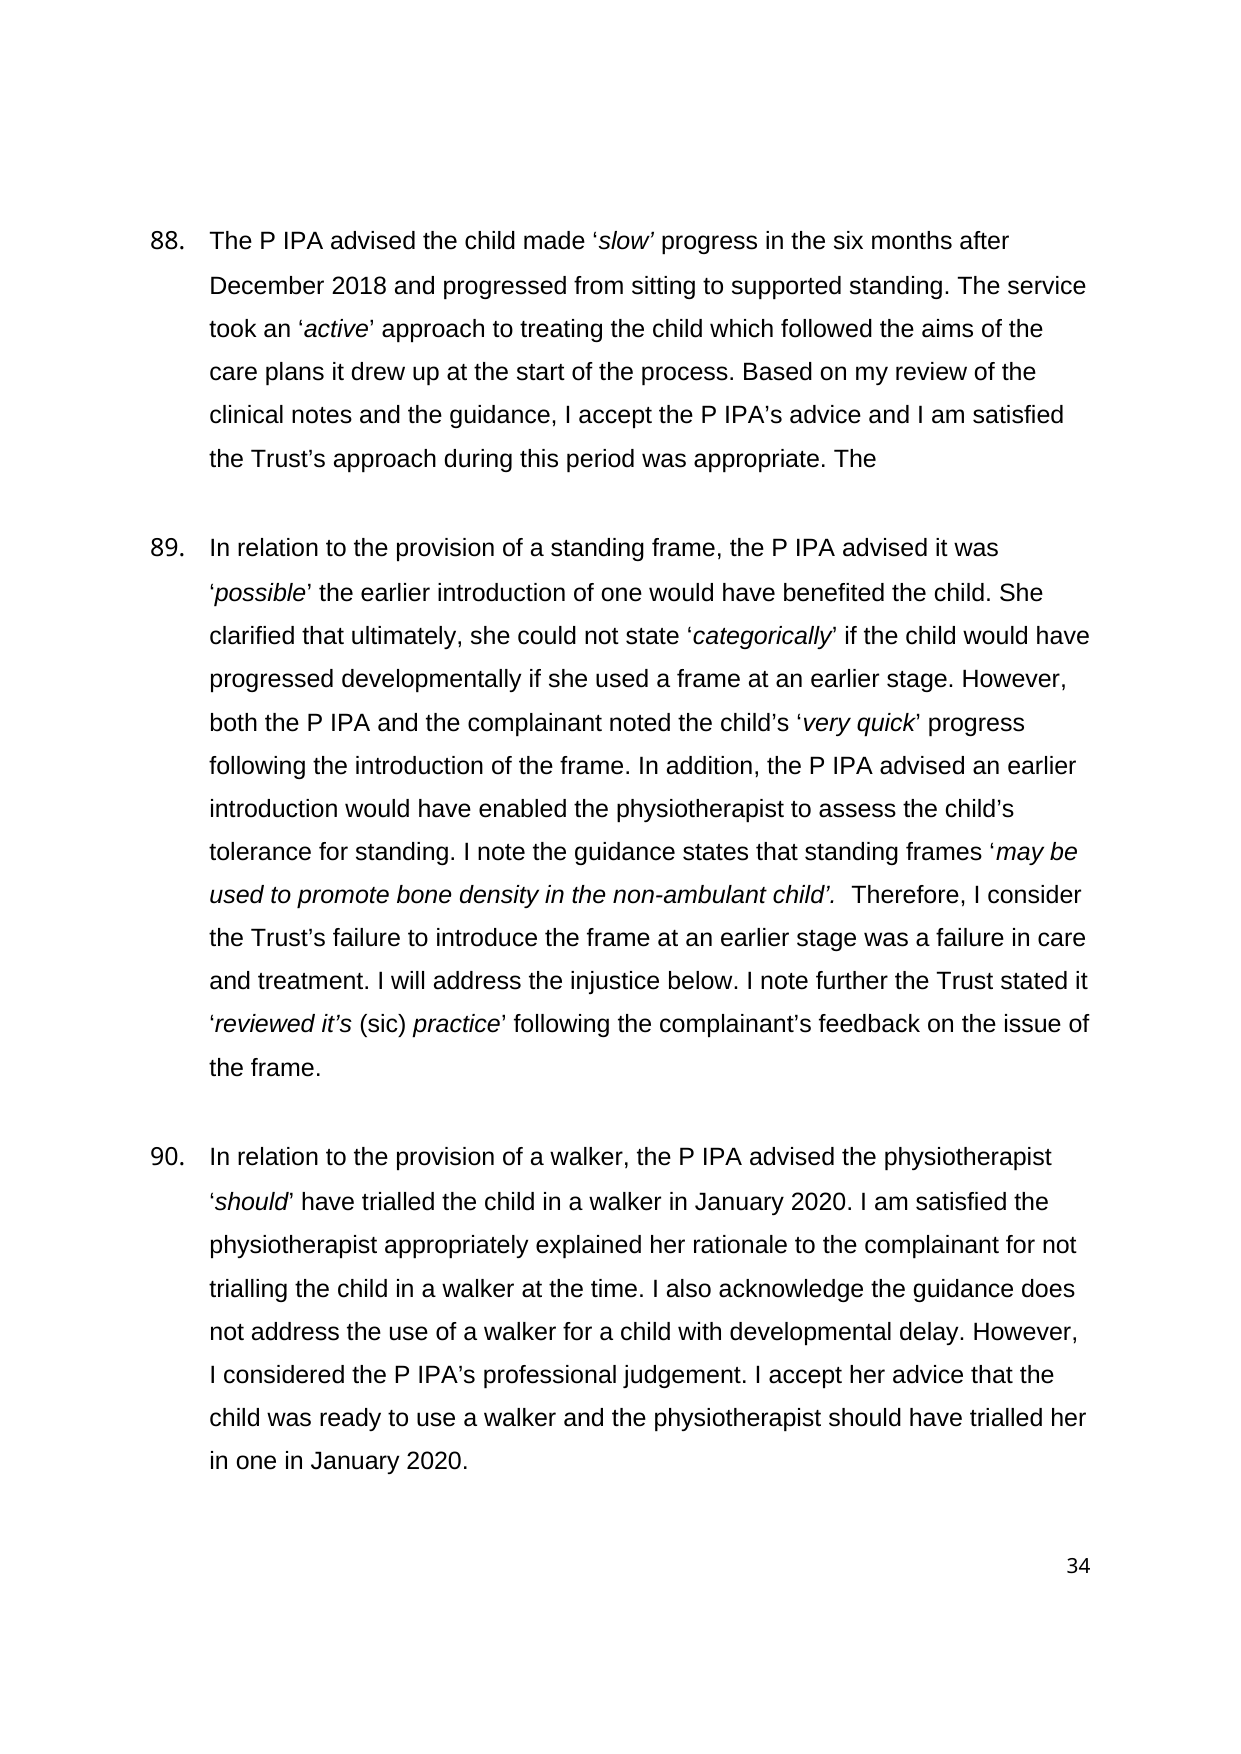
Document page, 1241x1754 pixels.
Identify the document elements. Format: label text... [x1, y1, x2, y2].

list In relation to the provision of a standing frame, the P IPA advised it was ‘possible’ the earlier introduction of one would have benefited the child. She clarified that ultimately, she could not state ‘categorically’ if the child would have progressed developmentally if she used a frame at an earlier stage. However, both the P IPA and the complainant noted the child’s ‘very quick’ progress following the introduction of the frame. In addition, the P IPA advised an earlier introduction would have enabled the physiotherapist to assess the child’s tolerance for standing. I note the guidance states that standing frames ‘may be used to promote bone density in the non-ambulant child’. Therefore, I consider the Trust’s failure to introduce the frame at an earlier stage was a failure in care and treatment. I will address the injustice below. I note further the Trust stated it ‘reviewed it’s (sic) practice’ following the complainant’s feedback on the issue of the frame. [150, 530, 1090, 1081]
list The P IPA advised the child made ‘slow’ progress in the six months after December 2018 and progressed from sitting to supported standing. The service took an ‘active’ approach to treating the child which followed the aims of the care plans it drew up at the start of the process. Based on my review of the clinical notes and the guidance, I accept the P IPA’s advice and I am satisfied the Trust’s approach during this period was appropriate. The [150, 223, 1090, 472]
list In relation to the provision of a walker, the P IPA advised the physiotherapist ‘should’ have trialled the child in a walker in January 2020. I am satisfied the physiotherapist appropriately explained her rationale to the complainant for not trialling the child in a walker at the time. I also acknowledge the guidance does not address the use of a walker for a child with developmental delay. However, I considered the P IPA’s professional judgement. I accept her advice that the child was ready to use a walker and the physiotherapist should have trialled her in one in January 2020. [150, 1139, 1090, 1475]
